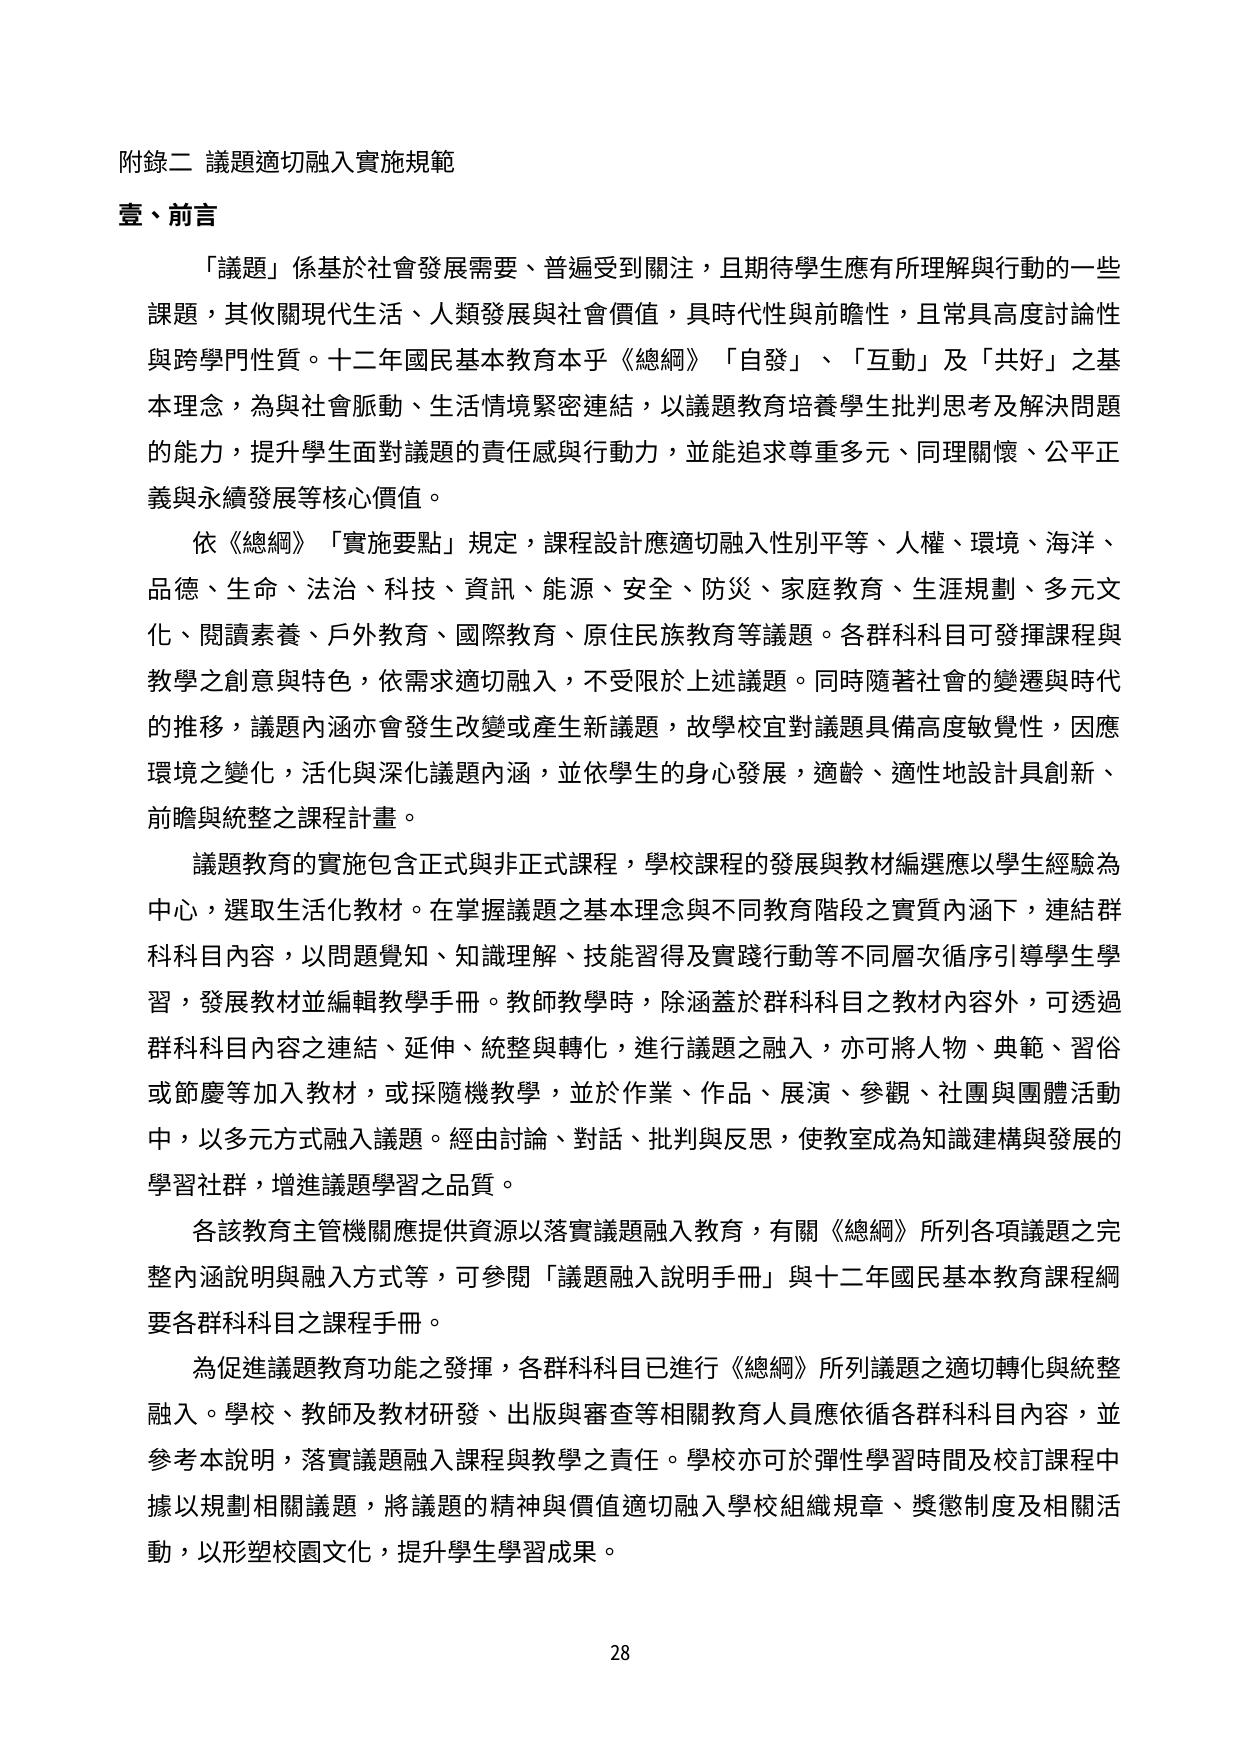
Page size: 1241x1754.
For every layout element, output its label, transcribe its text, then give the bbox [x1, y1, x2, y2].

text 各該教育主管機關應提供資源以落實議題融入教育，有關《總綱》所列各項議題之完整內涵說明與融入方式等，可參閱「議題融入說明手冊」與十二年國民基本教育課程綱要各群科科目之課程手冊。 [148, 1204, 1122, 1341]
text 議題教育的實施包含正式與非正式課程，學校課程的發展與教材編選應以學生經驗為中心，選取生活化教材。在掌握議題之基本理念與不同教育階段之實質內涵下，連結群科科目內容，以問題覺知、知識理解、技能習得及實踐行動等不同層次循序引導學生學習，發展教材並編輯教學手冊。教師教學時，除涵蓋於群科科目之教材內容外，可透過群科科目內容之連結、延伸、統整與轉化，進行議題之融入，亦可將人物、典範、習俗或節慶等加入教材，或採隨機教學，並於作業、作品、展演、參觀、社團與團體活動中，以多元方式融入議題。經由討論、對話、批判與反思，使教室成為知識建構與發展的學習社群，增進議題學習之品質。 [148, 837, 1122, 1204]
text 「議題」係基於社會發展需要、普遍受到關注，且期待學生應有所理解與行動的一些課題，其攸關現代生活、人類發展與社會價值，具時代性與前瞻性，且常具高度討論性與跨學門性質。十二年國民基本教育本乎《總綱》「自發」、「互動」及「共好」之基本理念，為與社會脈動、生活情境緊密連結，以議題教育培養學生批判思考及解決問題的能力，提升學生面對議題的責任感與行動力，並能追求尊重多元、同理關懷、公平正義與永續發展等核心價值。 [148, 241, 1122, 516]
text 附錄二 議題適切融入實施規範 [118, 134, 1122, 180]
text 依《總綱》「實施要點」規定，課程設計應適切融入性別平等、人權、環境、海洋、品德、生命、法治、科技、資訊、能源、安全、防災、家庭教育、生涯規劃、多元文化、閱讀素養、戶外教育、國際教育、原住民族教育等議題。各群科科目可發揮課程與教學之創意與特色，依需求適切融入，不受限於上述議題。同時隨著社會的變遷與時代的推移，議題內涵亦會發生改變或產生新議題，故學校宜對議題具備高度敏覺性，因應環境之變化，活化與深化議題內涵，並依學生的身心發展，適齡、適性地設計具創新、前瞻與統整之課程計畫。 [148, 516, 1122, 837]
text 為促進議題教育功能之發揮，各群科科目已進行《總綱》所列議題之適切轉化與統整融入。學校、教師及教材研發、出版與審查等相關教育人員應依循各群科科目內容，並參考本說明，落實議題融入課程與教學之責任。學校亦可於彈性學習時間及校訂課程中據以規劃相關議題，將議題的精神與價值適切融入學校組織規章、獎懲制度及相關活動，以形塑校園文化，提升學生學習成果。 [148, 1341, 1122, 1570]
text 壹、前言 [118, 188, 1122, 234]
